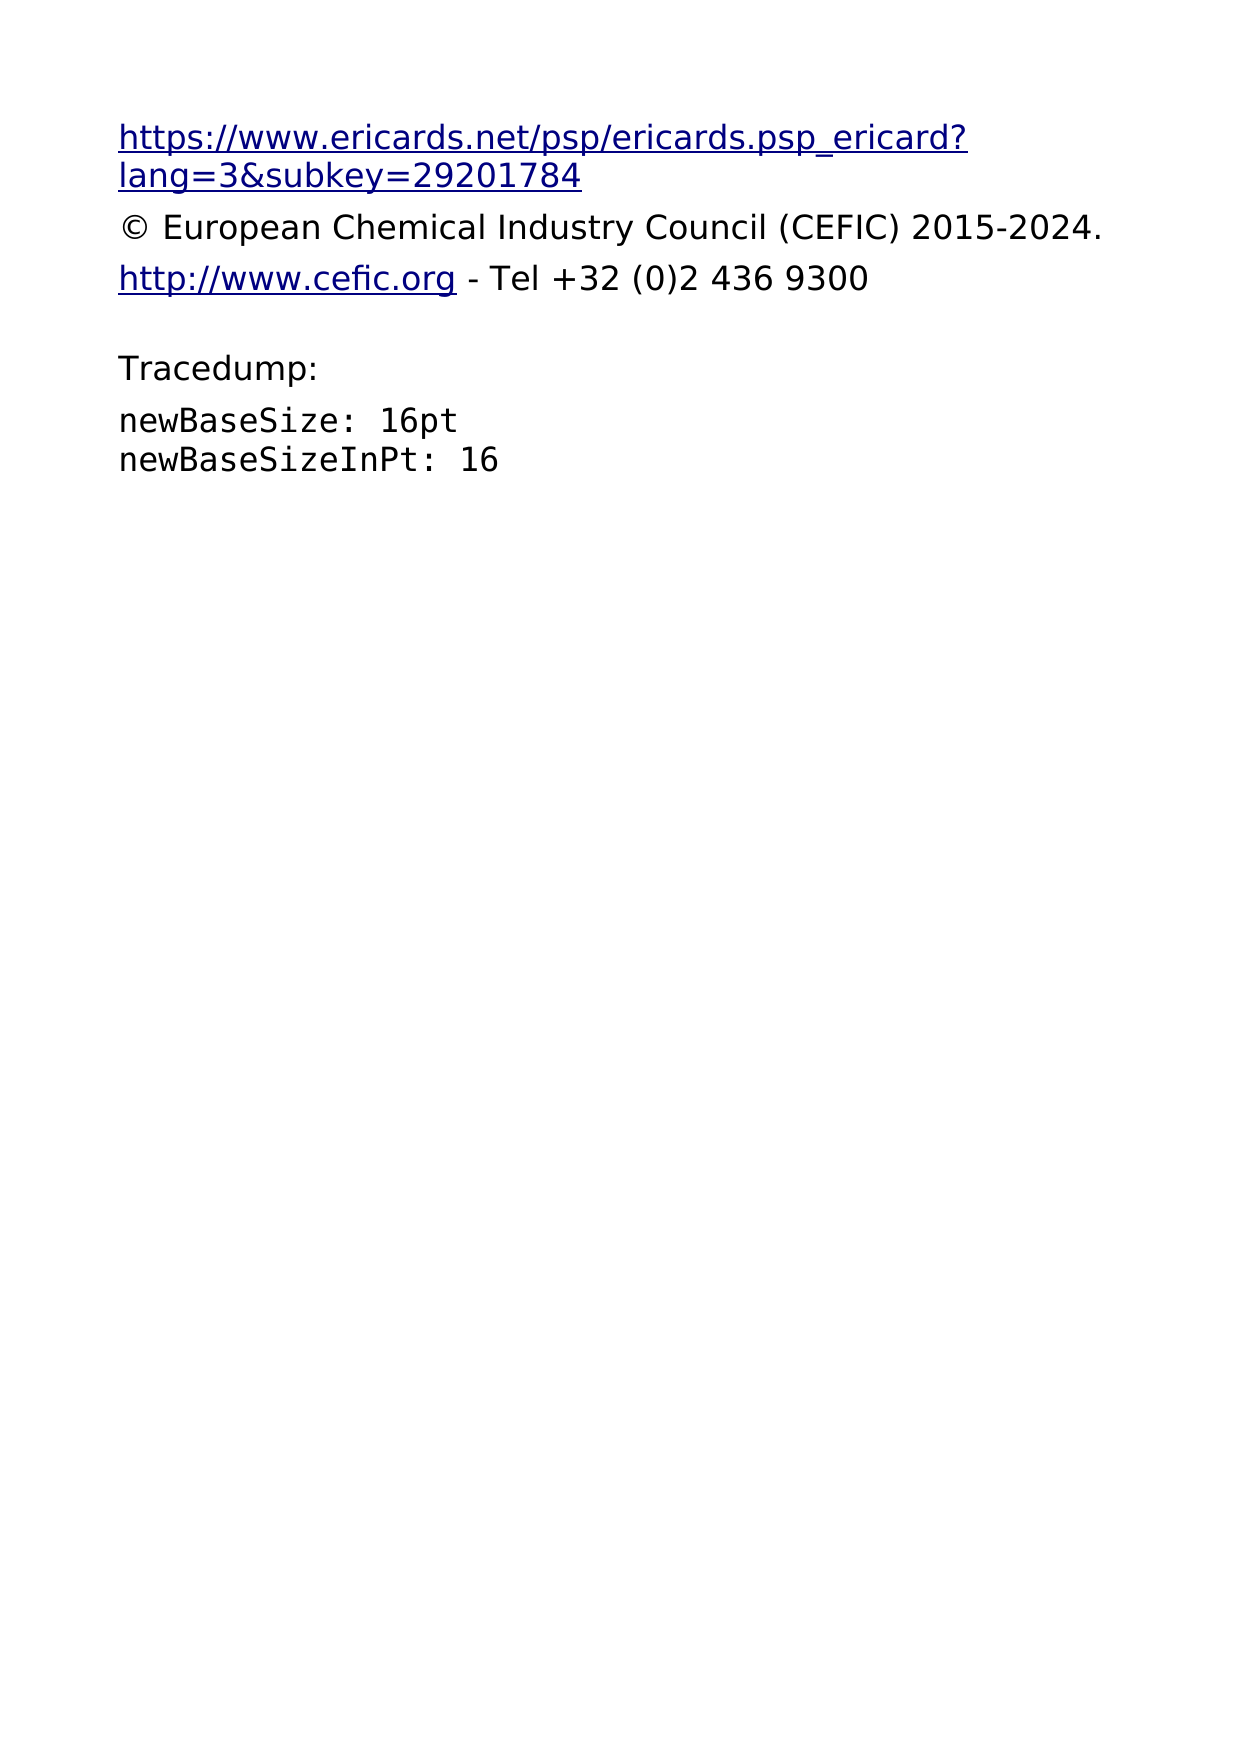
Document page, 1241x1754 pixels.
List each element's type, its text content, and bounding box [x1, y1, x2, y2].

text newBaseSize: 16pt newBaseSizeInPt: 16 [118, 401, 1122, 479]
text https://www.ericards.net/psp/ericards.psp_ericard?lang=3&subkey=29201784 [118, 118, 1122, 196]
text Tracedump: [118, 311, 1122, 389]
text http://www.cefic.org - Tel +32 (0)2 436 9300 [118, 260, 1122, 298]
text © European Chemical Industry Council (CEFIC) 2015-2024. [118, 208, 1122, 247]
